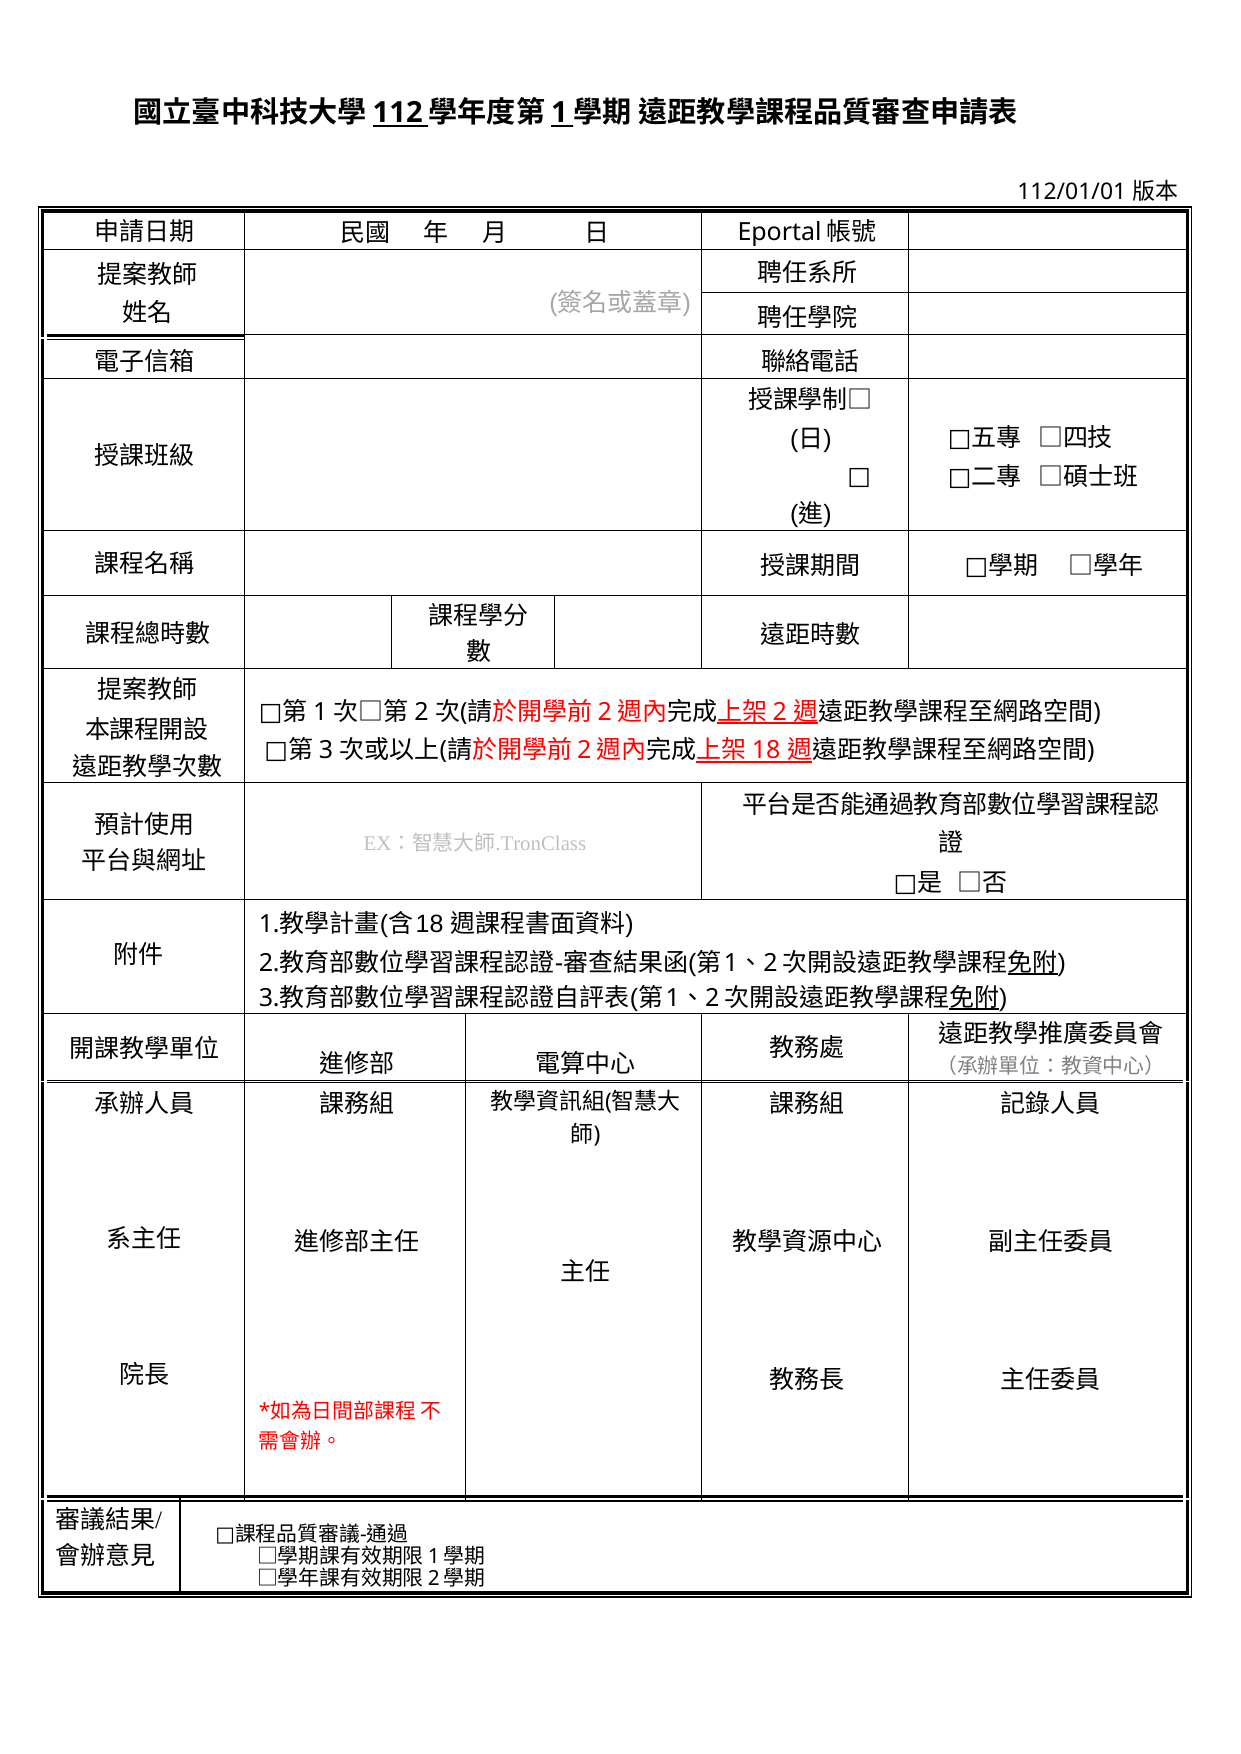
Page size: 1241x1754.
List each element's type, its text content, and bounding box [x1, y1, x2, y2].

table_header [909, 213, 1186, 249]
table_header Eportal帳號 [702, 213, 908, 249]
table_cell □五專 □四技 □二專 □碩士班 [909, 379, 1186, 530]
table_cell 平台是否能通過教育部數位學習課程認證 □是 □否 [702, 783, 1186, 898]
table_cell 聯絡電話 [702, 335, 908, 378]
table_cell 記錄人員 副主任委員 主任委員 [909, 1080, 1189, 1495]
table_cell 提案教師 本課程開設 遠距教學次數 [44, 669, 244, 782]
table_cell 課務組 教學資源中心 教務長 [702, 1083, 908, 1495]
table_cell (簽名或蓋章) [245, 250, 701, 334]
table_cell [909, 293, 1186, 334]
table_cell 進修部 [245, 1014, 465, 1080]
table_cell 授課學制□(日) □(進) [702, 379, 908, 530]
table_cell [245, 379, 701, 530]
table_cell □第 1 次□第 2 次(請於開學前2週內完成上架 2 週遠距教學課程至網路空間) □第 3 次或以上(請於開學前2週內完成上架 18 週遠距教學課程至網路空間) [245, 669, 1186, 782]
table_cell [245, 596, 391, 667]
table_cell 授課班級 [44, 379, 244, 530]
table_cell 教學資訊組(智慧大師) 主任 [466, 1083, 701, 1495]
table_cell 授課期間 [702, 531, 908, 595]
table_cell EX：智慧大師.TronClass [245, 783, 701, 898]
text 112/01/01 版本 [52, 175, 1178, 206]
table_cell 課程學分數 [392, 596, 554, 667]
table_cell 遠距教學推廣委員會 （承辦單位：教資中心） [909, 1014, 1186, 1080]
table_cell [909, 596, 1186, 667]
text 國立臺中科技大學112學年度第1學期 遠距教學課程品質審查申請表 [133, 93, 1099, 130]
table_cell [909, 335, 1186, 378]
table_cell 提案教師 姓名 [44, 250, 244, 334]
table_cell 電算中心 [466, 1014, 701, 1080]
table_cell 課務組 進修部主任 *如為日間部課程 不需會辦。 [245, 1083, 465, 1495]
table_cell 課程總時數 [44, 596, 244, 667]
table_cell 審議結果/ 會辦意見 [41, 1495, 179, 1591]
table_cell 教務處 [702, 1014, 908, 1080]
table_header 民國 年 月 日 [245, 213, 701, 249]
table_cell 預計使用 平台與網址 [44, 783, 244, 898]
table_cell □學期 □學年 [909, 531, 1186, 595]
table_cell 課程名稱 [44, 531, 244, 595]
table_cell □課程品質審議-通過 □學期課有效期限1學期 □學年課有效期限2學期 [181, 1495, 1189, 1591]
table_cell 1.教學計畫(含 18 週課程書面資料) 2.教育部數位學習課程認證-審查結果函(第 1、2次開設遠距教學課程免附) 3.教育部數位學習課程認證自評表(第 1、2次開設遠距教學課程免附) [245, 900, 1186, 1012]
table_cell 開課教學單位 [44, 1014, 244, 1080]
table_cell 電子信箱 [41, 334, 244, 378]
table_cell 聘任學院 [702, 293, 908, 334]
table_cell [245, 531, 701, 595]
table_cell 附件 [44, 900, 244, 1012]
table_cell [555, 596, 701, 667]
table_cell 遠距時數 [702, 596, 908, 667]
table_header 申請日期 [44, 213, 244, 249]
table_cell [245, 335, 701, 378]
table_cell [909, 250, 1186, 292]
table_cell 承辦人員 系主任 院長 [41, 1080, 244, 1495]
table_cell 聘任系所 [702, 250, 908, 292]
